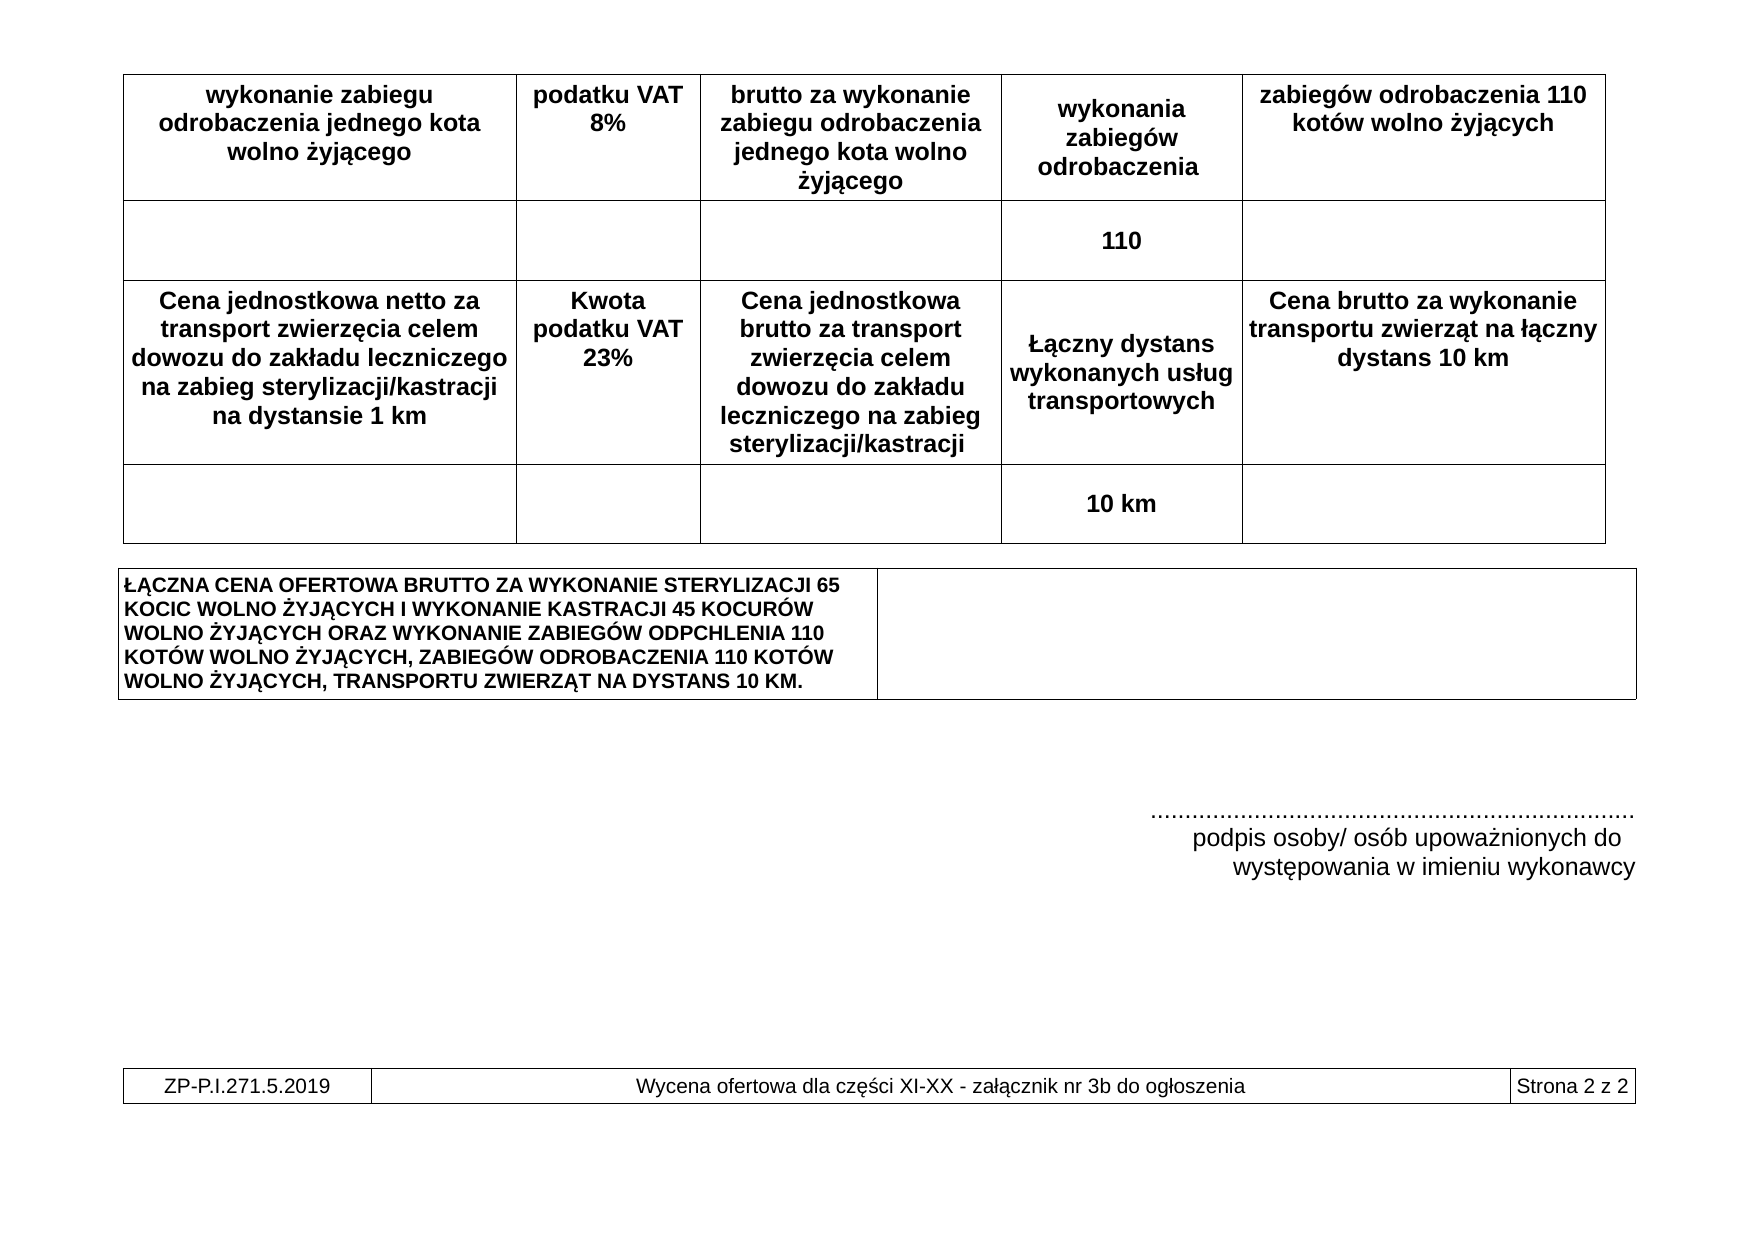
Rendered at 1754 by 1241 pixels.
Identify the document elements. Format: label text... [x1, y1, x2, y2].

table_header [878, 569, 1636, 699]
table_cell Kwota podatku VAT 23% [517, 281, 700, 464]
text podpis osoby/ osób upoważnionych do [118, 823, 1636, 852]
table_cell brutto za wykonanie zabiegu odrobaczenia jednego kota wolno żyjącego [701, 75, 1001, 200]
table_cell [701, 201, 1001, 280]
table_cell Łączny dystans wykonanych usług transportowych [1002, 281, 1242, 464]
text ...................................................................... [118, 795, 1636, 823]
table_cell podatku VAT 8% [517, 75, 700, 200]
text występowania w imieniu wykonawcy [118, 852, 1636, 881]
table_cell [1243, 465, 1605, 543]
table_cell Cena jednostkowa brutto za transport zwierzęcia celem dowozu do zakładu leczniczego na zabieg sterylizacji/kastracji [701, 281, 1001, 464]
table_cell wykonanie zabiegu odrobaczenia jednego kota wolno żyjącego [124, 75, 516, 200]
table_cell Cena brutto za wykonanie transportu zwierząt na łączny dystans 10 km [1243, 281, 1605, 464]
table_cell [124, 201, 516, 280]
table_cell [1243, 201, 1605, 280]
table_cell [517, 465, 700, 543]
table_cell Cena jednostkowa netto za transport zwierzęcia celem dowozu do zakładu leczniczego na zabieg sterylizacji/kastracji na dystansie 1 km [124, 281, 516, 464]
table_header ŁĄCZNA CENA OFERTOWA BRUTTO ZA WYKONANIE STERYLIZACJI 65 KOCIC WOLNO ŻYJĄCYCH I WYKONANIE KASTRACJI 45 KOCURÓW WOLNO ŻYJĄCYCH ORAZ WYKONANIE ZABIEGÓW ODPCHLENIA 110 KOTÓW WOLNO ŻYJĄCYCH, ZABIEGÓW ODROBACZENIA 110 KOTÓW WOLNO ŻYJĄCYCH, TRANSPORTU ZWIERZĄT NA DYSTANS 10 KM. [119, 569, 877, 699]
table_cell [517, 201, 700, 280]
table_cell 110 [1002, 201, 1242, 280]
table_cell wykonania zabiegów odrobaczenia [1002, 75, 1242, 200]
table_cell [701, 465, 1001, 543]
table_cell zabiegów odrobaczenia 110 kotów wolno żyjących [1243, 75, 1605, 200]
table_cell 10 km [1002, 465, 1242, 543]
table_cell [124, 465, 516, 543]
